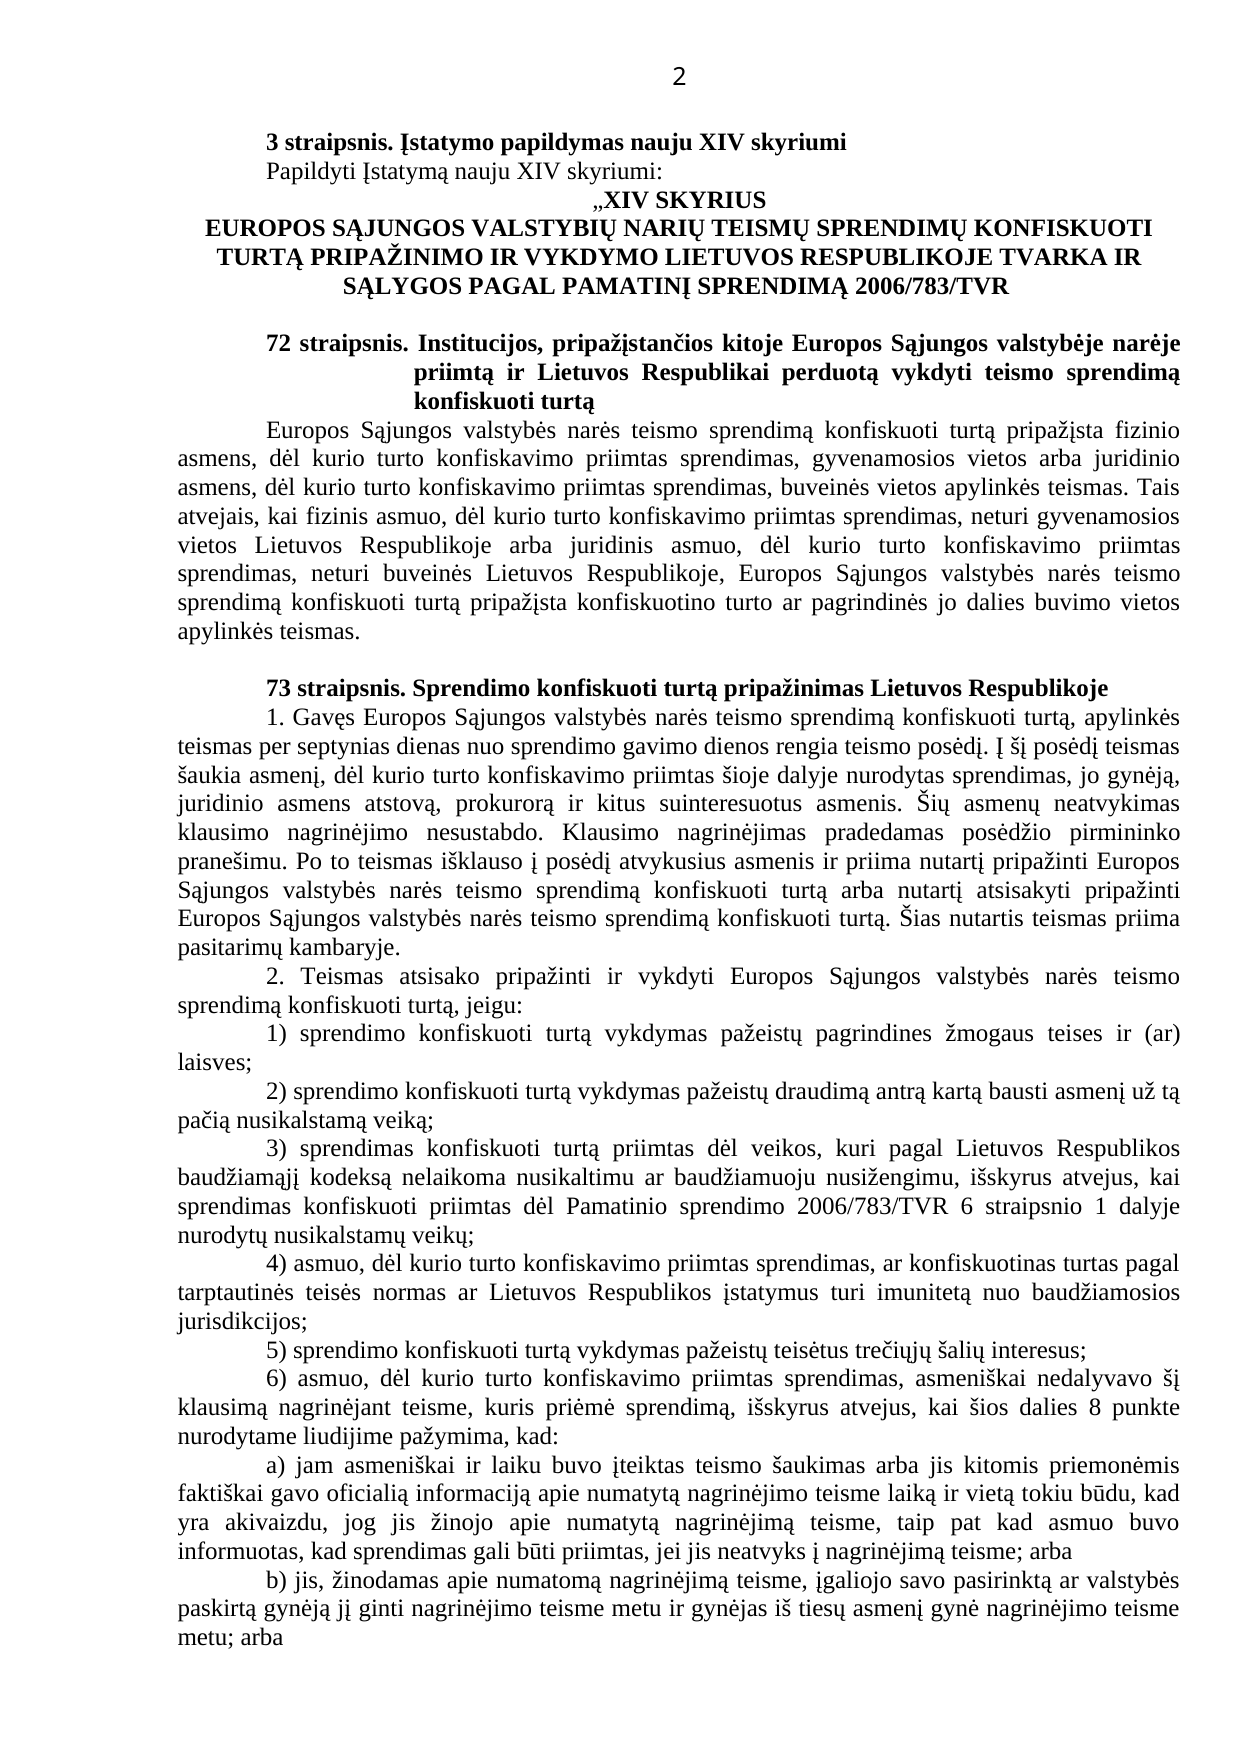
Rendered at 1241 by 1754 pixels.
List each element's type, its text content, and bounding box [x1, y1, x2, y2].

text 3) sprendimas konfiskuoti turtą priimtas dėl veikos, kuri pagal Lietuvos Respublikos baudžiamąjį kodeksą nelaikoma nusikaltimu ar baudžiamuoju nusižengimu, išskyrus atvejus, kai sprendimas konfiskuoti priimtas dėl Pamatinio sprendimo 2006/783/TVR 6 straipsnio 1 dalyje nurodytų nusikalstamų veikų; [177, 1133, 1181, 1248]
text 5) sprendimo konfiskuoti turtą vykdymas pažeistų teisėtus trečiųjų šalių interesus; [177, 1335, 1181, 1363]
text 6) asmuo, dėl kurio turto konfiskavimo priimtas sprendimas, asmeniškai nedalyvavo šį klausimą nagrinėjant teisme, kuris priėmė sprendimą, išskyrus atvejus, kai šios dalies 8 punkte nurodytame liudijime pažymima, kad: [177, 1363, 1181, 1450]
text b) jis, žinodamas apie numatomą nagrinėjimą teisme, įgaliojo savo pasirinktą ar valstybės paskirtą gynėją jį ginti nagrinėjimo teisme metu ir gynėjas iš tiesų asmenį gynė nagrinėjimo teisme metu; arba [177, 1565, 1181, 1651]
text 2. Teismas atsisako pripažinti ir vykdyti Europos Sąjungos valstybės narės teismo sprendimą konfiskuoti turtą, jeigu: [177, 961, 1181, 1018]
text 3 straipsnis. Įstatymo papildymas nauju XIV skyriumi [177, 127, 1181, 156]
text a) jam asmeniškai ir laiku buvo įteiktas teismo šaukimas arba jis kitomis priemonėmis faktiškai gavo oficialią informaciją apie numatytą nagrinėjimo teisme laiką ir vietą tokiu būdu, kad yra akivaizdu, jog jis žinojo apie numatytą nagrinėjimą teisme, taip pat kad asmuo buvo informuotas, kad sprendimas gali būti priimtas, jei jis neatvyks į nagrinėjimą teisme; arba [177, 1450, 1181, 1565]
text 73 straipsnis. Sprendimo konfiskuoti turtą pripažinimas Lietuvos Respublikoje [177, 673, 1181, 702]
text Europos Sąjungos valstybės narės teismo sprendimą konfiskuoti turtą pripažįsta fizinio asmens, dėl kurio turto konfiskavimo priimtas sprendimas, gyvenamosios vietos arba juridinio asmens, dėl kurio turto konfiskavimo priimtas sprendimas, buveinės vietos apylinkės teismas. Tais atvejais, kai fizinis asmuo, dėl kurio turto konfiskavimo priimtas sprendimas, neturi gyvenamosios vietos Lietuvos Respublikoje arba juridinis asmuo, dėl kurio turto konfiskavimo priimtas sprendimas, neturi buveinės Lietuvos Respublikoje, Europos Sąjungos valstybės narės teismo sprendimą konfiskuoti turtą pripažįsta konfiskuotino turto ar pagrindinės jo dalies buvimo vietos apylinkės teismas. [177, 415, 1181, 645]
text „XIV SKYRIUS [177, 185, 1181, 213]
text 4) asmuo, dėl kurio turto konfiskavimo priimtas sprendimas, ar konfiskuotinas turtas pagal tarptautinės teisės normas ar Lietuvos Respublikos įstatymus turi imunitetą nuo baudžiamosios jurisdikcijos; [177, 1248, 1181, 1335]
text 72 straipsnis. Institucijos, pripažįstančios kitoje Europos Sąjungos valstybėje narėje priimtą ir Lietuvos Respublikai perduotą vykdyti teismo sprendimą konfiskuoti turtą [266, 328, 1181, 415]
text 2) sprendimo konfiskuoti turtą vykdymas pažeistų draudimą antrą kartą bausti asmenį už tą pačią nusikalstamą veiką; [177, 1076, 1181, 1133]
text EUROPOS SĄJUNGOS VALSTYBIŲ NARIŲ TEISMŲ SPRENDIMŲ KONFISKUOTI TURTĄ PRIPAŽINIMO IR VYKDYMO LIETUVOS RESPUBLIKOJE TVARKA IR SĄLYGOS PAGAL PAMATINĮ SPRENDIMĄ 2006/783/TVR [177, 213, 1181, 300]
text Papildyti Įstatymą nauju XIV skyriumi: [177, 156, 1181, 185]
text 1) sprendimo konfiskuoti turtą vykdymas pažeistų pagrindines žmogaus teises ir (ar) laisves; [177, 1018, 1181, 1076]
text 1. Gavęs Europos Sąjungos valstybės narės teismo sprendimą konfiskuoti turtą, apylinkės teismas per septynias dienas nuo sprendimo gavimo dienos rengia teismo posėdį. Į šį posėdį teismas šaukia asmenį, dėl kurio turto konfiskavimo priimtas šioje dalyje nurodytas sprendimas, jo gynėją, juridinio asmens atstovą, prokurorą ir kitus suinteresuotus asmenis. Šių asmenų neatvykimas klausimo nagrinėjimo nesustabdo. Klausimo nagrinėjimas pradedamas posėdžio pirmininko pranešimu. Po to teismas išklauso į posėdį atvykusius asmenis ir priima nutartį pripažinti Europos Sąjungos valstybės narės teismo sprendimą konfiskuoti turtą arba nutartį atsisakyti pripažinti Europos Sąjungos valstybės narės teismo sprendimą konfiskuoti turtą. Šias nutartis teismas priima pasitarimų kambaryje. [177, 702, 1181, 961]
